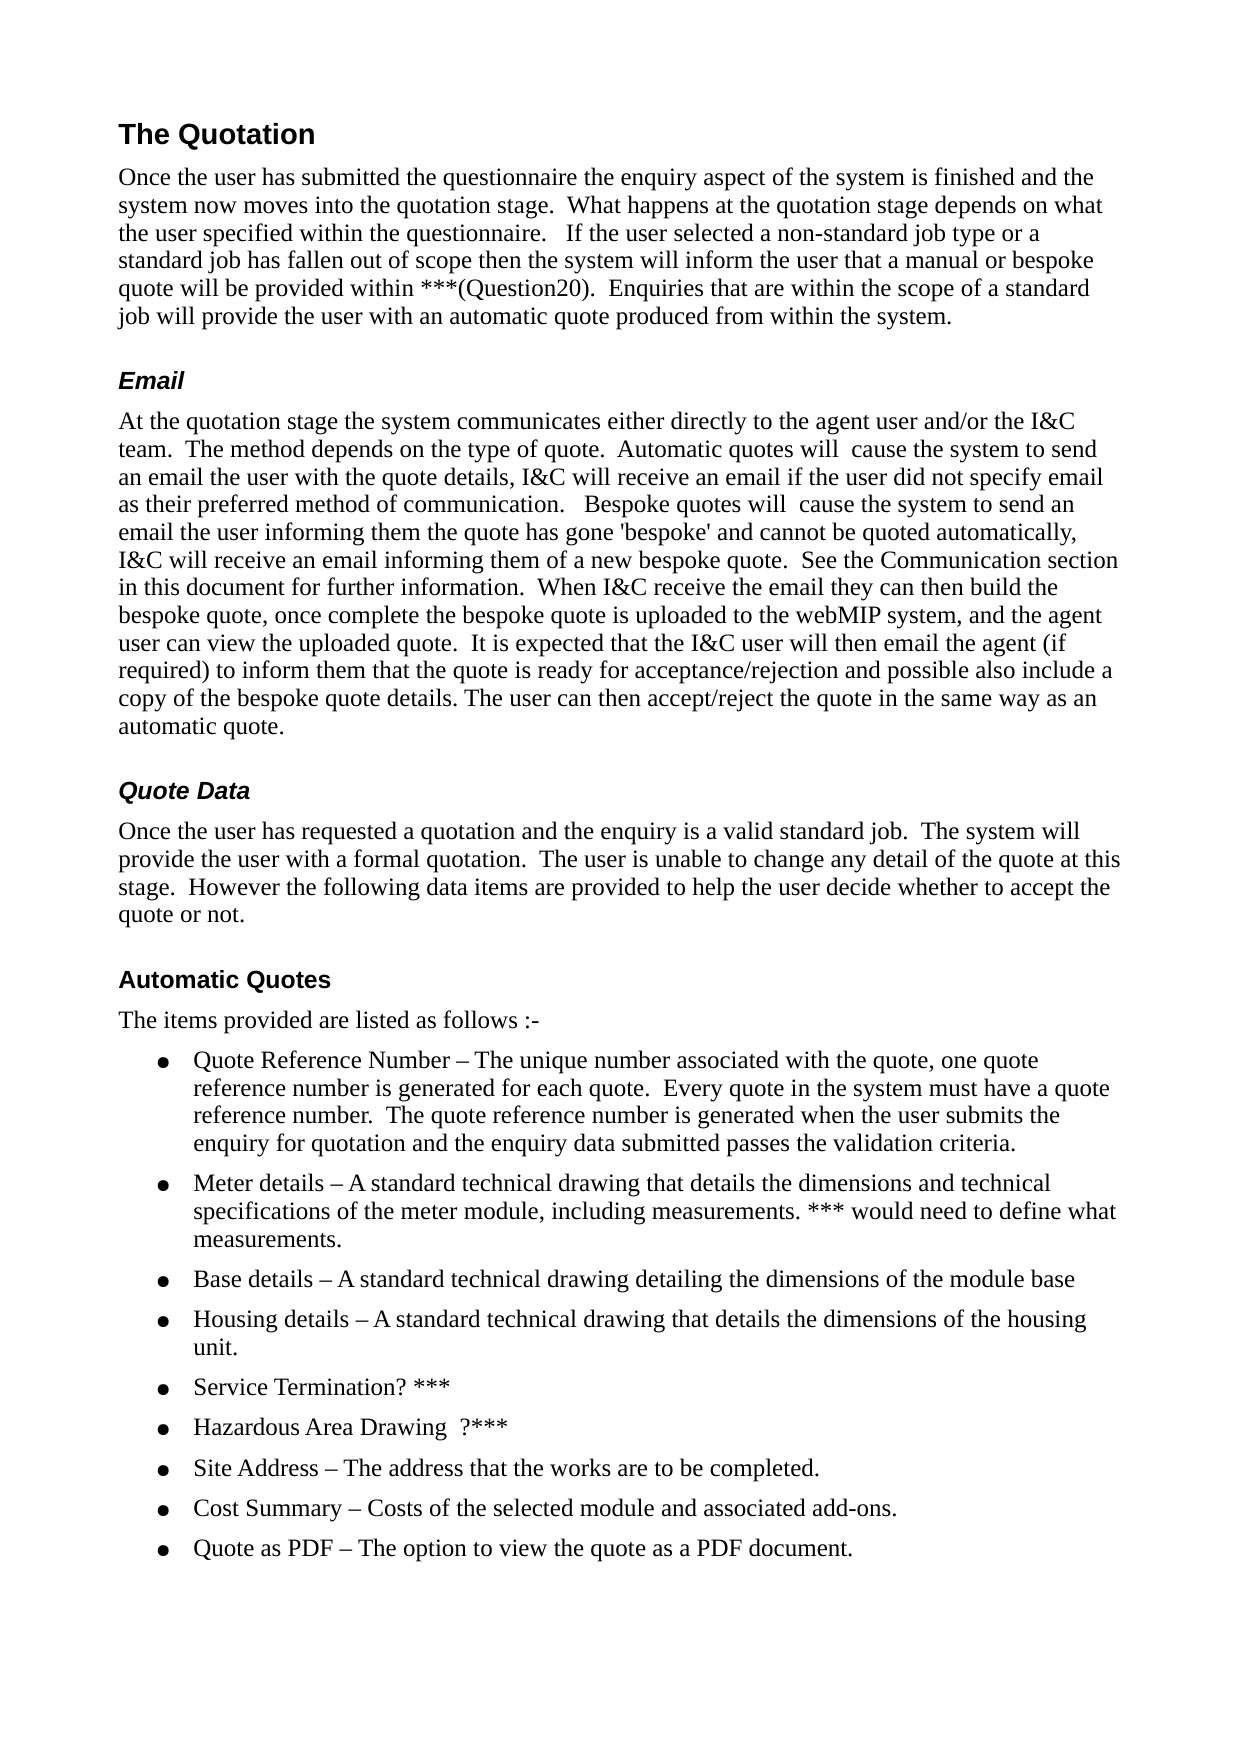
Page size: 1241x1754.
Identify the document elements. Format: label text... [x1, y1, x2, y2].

text Once the user has requested a quotation and the enquiry is a valid standard job. The system will provide the user with a formal quotation. The user is unable to change any detail of the quote at this stage. However the following data items are provided to help the user decide whether to accept the quote or not. [118, 817, 1122, 928]
text At the quotation stage the system communicates either directly to the agent user and/or the I&C team. The method depends on the type of quote. Automatic quotes will cause the system to send an email the user with the quote details, I&C will receive an email if the user did not specify email as their preferred method of communication. Bespoke quotes will cause the system to send an email the user informing them the quote has gone 'bespoke' and cannot be quoted automatically, I&C will receive an email informing them of a new bespoke quote. See the Communication section in this document for further information. When I&C receive the email they can then build the bespoke quote, once complete the bespoke quote is uploaded to the webMIP system, and the agent user can view the uploaded quote. It is expected that the I&C user will then email the agent (if required) to inform them that the quote is ready for acceptance/rejection and possible also include a copy of the bespoke quote details. The user can then accept/reject the quote in the same way as an automatic quote. [118, 407, 1122, 740]
list Cost Summary – Costs of the selected module and associated add-ons. [156, 1494, 1122, 1522]
list Quote Reference Number – The unique number associated with the quote, one quote reference number is generated for each quote. Every quote in the system must have a quote reference number. The quote reference number is generated when the user submits the enquiry for quotation and the enquiry data submitted passes the validation criteria. [156, 1046, 1122, 1157]
text The items provided are listed as follows :- [118, 1006, 1122, 1034]
subtitle Quote Data [118, 777, 1122, 805]
list Service Termination? *** [156, 1373, 1122, 1401]
list Meter details – A standard technical drawing that details the dimensions and technical specifications of the meter module, including measurements. *** would need to define what measurements. [156, 1169, 1122, 1253]
subtitle Email [118, 367, 1122, 395]
list Housing details – A standard technical drawing that details the dimensions of the housing unit. [156, 1305, 1122, 1361]
subtitle The Quotation [118, 118, 1122, 151]
text Once the user has submitted the questionnaire the enquiry aspect of the system is finished and the system now moves into the quotation stage. What happens at the quotation stage depends on what the user specified within the questionnaire. If the user selected a non-standard job type or a standard job has fallen out of scope then the system will inform the user that a manual or bespoke quote will be provided within ***(Question20). Enquiries that are within the scope of a standard job will provide the user with an automatic quote produced from within the system. [118, 163, 1122, 329]
list Site Address – The address that the works are to be completed. [156, 1454, 1122, 1481]
list Base details – A standard technical drawing detailing the dimensions of the module base [156, 1265, 1122, 1293]
list Quote as PDF – The option to view the quote as a PDF document. [156, 1534, 1122, 1562]
subtitle Automatic Quotes [118, 966, 1122, 993]
list Hazardous Area Drawing ?*** [156, 1413, 1122, 1441]
